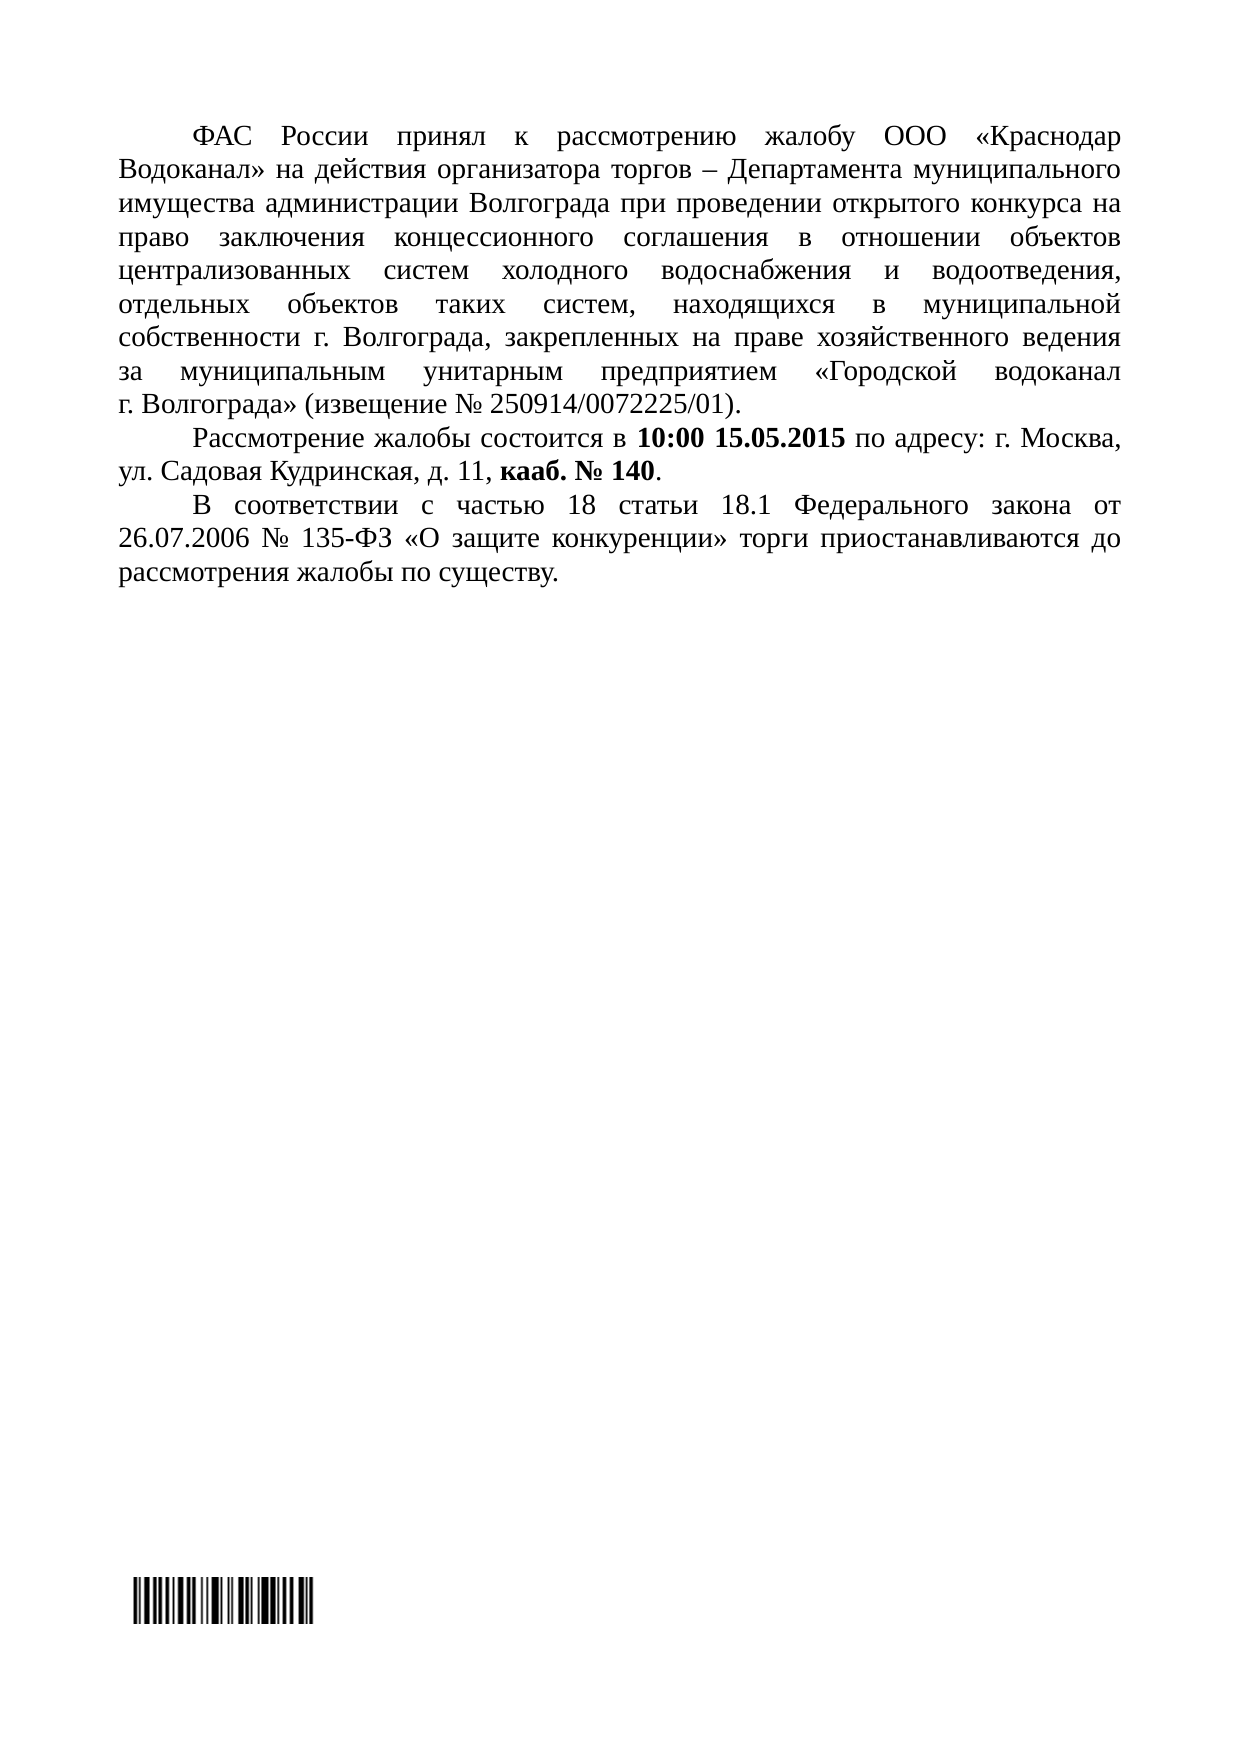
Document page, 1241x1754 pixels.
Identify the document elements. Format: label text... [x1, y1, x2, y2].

text Рассмотрение жалобы состоится в 10:00 15.05.2015 по адресу: г. Москва, ул. Садовая Кудринская, д. 11, кааб. № 140. [118, 420, 1122, 487]
picture [118, 1577, 331, 1624]
text ФАС России принял к рассмотрению жалобу ООО «Краснодар Водоканал» на действия организатора торгов – Департамента муниципального имущества администрации Волгограда при проведении открытого конкурса на право заключения концессионного соглашения в отношении объектов централизованных систем холодного водоснабжения и водоотведения, отдельных объектов таких систем, находящихся в муниципальной собственности г. Волгограда, закрепленных на праве хозяйственного ведения за муниципальным унитарным предприятием «Городской водоканал г. Волгограда» (извещение № 250914/0072225/01). [118, 118, 1122, 420]
text В соответствии с частью 18 статьи 18.1 Федерального закона от 26.07.2006 № 135-ФЗ «О защите конкуренции» торги приостанавливаются до рассмотрения жалобы по существу. [118, 487, 1122, 588]
